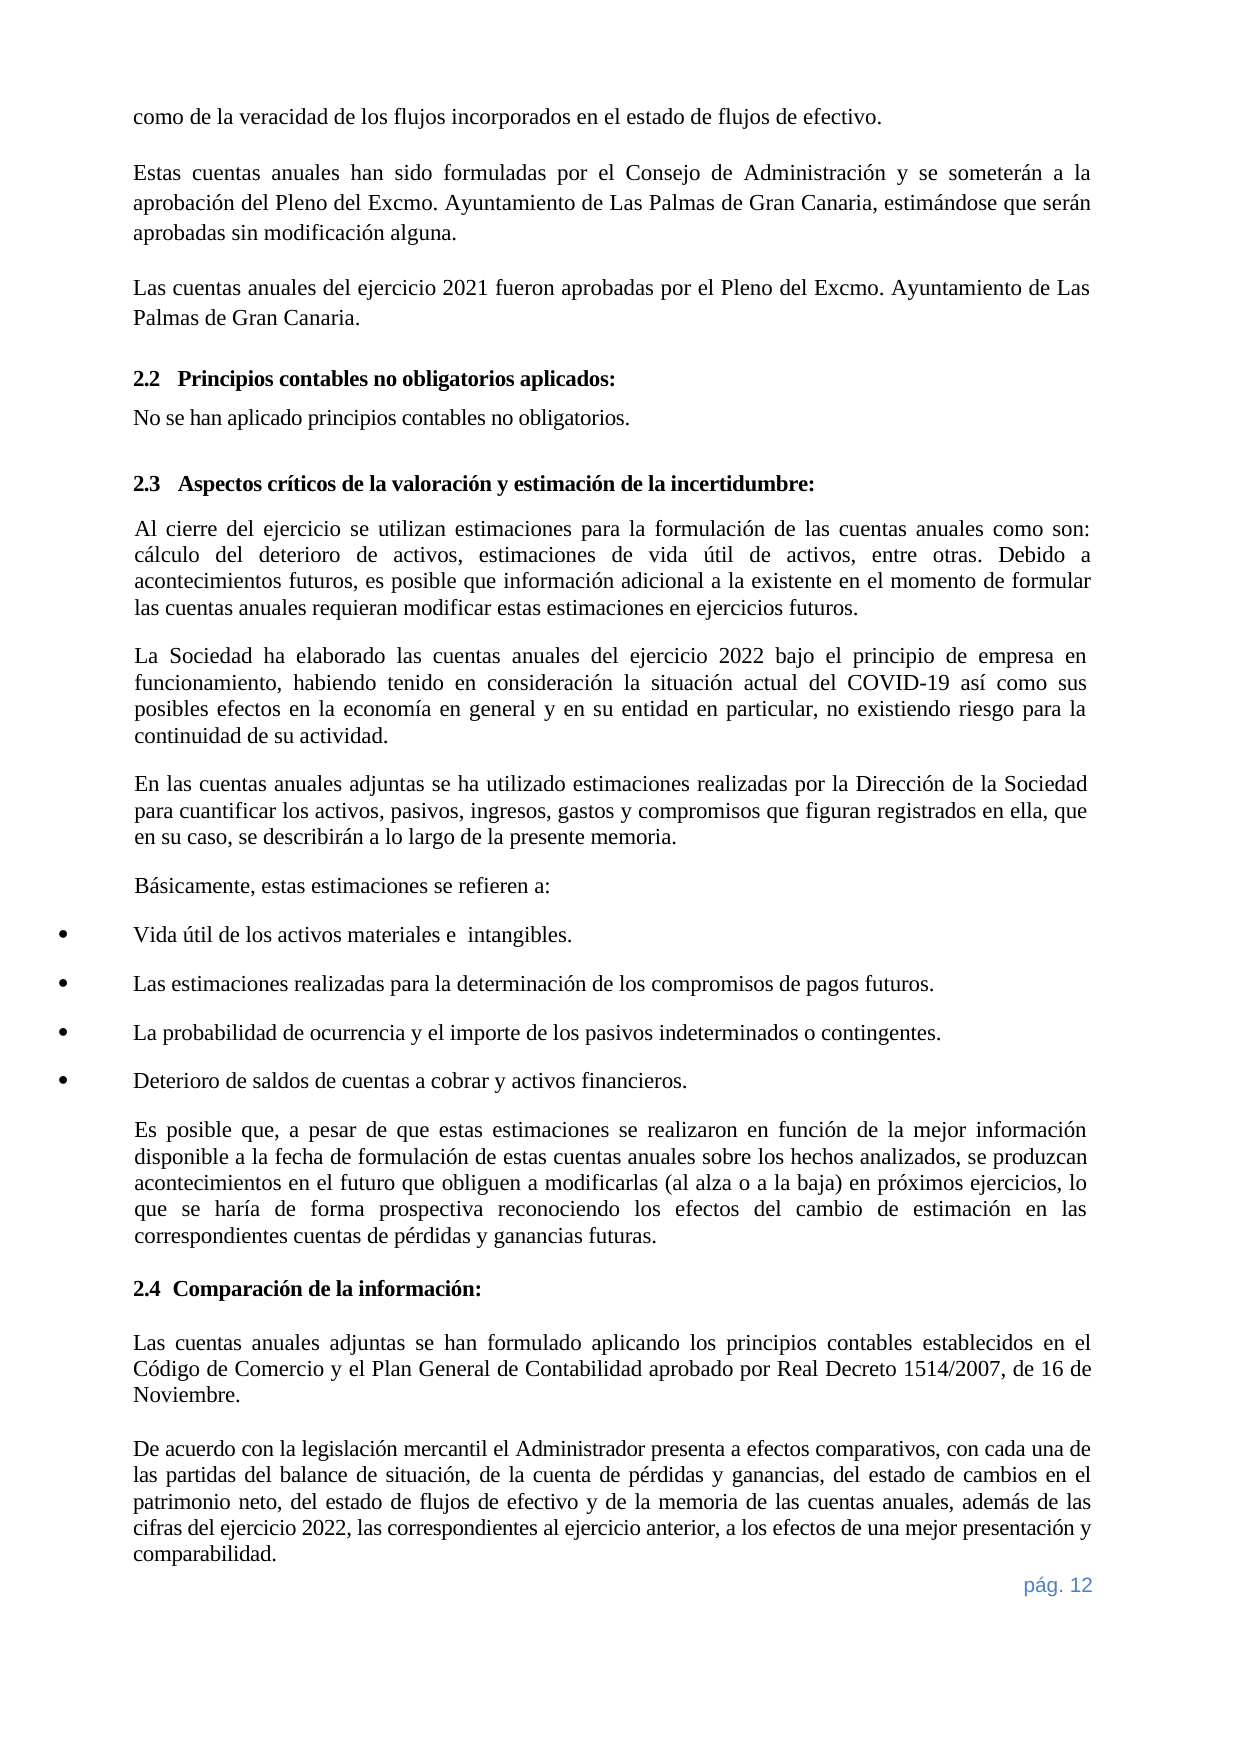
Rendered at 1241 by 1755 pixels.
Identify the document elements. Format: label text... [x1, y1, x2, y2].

text No se han aplicado principios contables no obligatorios. [59, 404, 1093, 430]
text Al cierre del ejercicio se utilizan estimaciones para la formulación de las cuentas anuales como son: cálculo del deterioro de activos, estimaciones de vida útil de activos, entre otras. Debido a acontecimientos futuros, es posible que información adicional a la existente en el momento de formular las cuentas anuales requieran modificar estas estimaciones en ejercicios futuros. [134, 515, 1092, 620]
text 2.2 Principios contables no obligatorios aplicados: [133, 364, 1093, 391]
text como de la veracidad de los flujos incorporados en el estado de flujos de efectivo. [133, 103, 1093, 130]
list La probabilidad de ocurrencia y el importe de los pasivos indeterminados o contingentes. [59, 1019, 1088, 1045]
text 2.4 Comparación de la información: [133, 1275, 1093, 1302]
list Vida útil de los activos materiales e intangibles. [59, 921, 1088, 947]
list Las estimaciones realizadas para la determinación de los compromisos de pagos futuros. [59, 970, 1088, 996]
text Estas cuentas anuales han sido formuladas por el Consejo de Administración y se someterán a la aprobación del Pleno del Excmo. Ayuntamiento de Las Palmas de Gran Canaria, estimándose que serán aprobadas sin modificación alguna. [133, 159, 1093, 245]
text Básicamente, estas estimaciones se refieren a: [134, 872, 1088, 898]
text Las cuentas anuales del ejercicio 2021 fueron aprobadas por el Pleno del Excmo. Ayuntamiento de Las Palmas de Gran Canaria. [133, 274, 1093, 331]
text Es posible que, a pesar de que estas estimaciones se realizaron en función de la mejor información disponible a la fecha de formulación de estas cuentas anuales sobre los hechos analizados, se produzcan acontecimientos en el futuro que obliguen a modificarlas (al alza o a la baja) en próximos ejercicios, lo que se haría de forma prospectiva reconociendo los efectos del cambio de estimación en las correspondientes cuentas de pérdidas y ganancias futuras. [134, 1116, 1088, 1248]
text Las cuentas anuales adjuntas se han formulado aplicando los principios contables establecidos en el Código de Comercio y el Plan General de Contabilidad aprobado por Real Decreto 1514/2007, de 16 de Noviembre. [133, 1329, 1093, 1408]
text La Sociedad ha elaborado las cuentas anuales del ejercicio 2022 bajo el principio de empresa en funcionamiento, habiendo tenido en consideración la situación actual del COVID-19 así como sus posibles efectos en la economía en general y en su entidad en particular, no existiendo riesgo para la continuidad de su actividad. [134, 643, 1088, 748]
text 2.3 Aspectos críticos de la valoración y estimación de la incertidumbre: [133, 470, 1093, 497]
text En las cuentas anuales adjuntas se ha utilizado estimaciones realizadas por la Dirección de la Sociedad para cuantificar los activos, pasivos, ingresos, gastos y compromisos que figuran registrados en ella, que en su caso, se describirán a lo largo de la presente memoria. [134, 771, 1088, 849]
text De acuerdo con la legislación mercantil el Administrador presenta a efectos comparativos, con cada una de las partidas del balance de situación, de la cuenta de pérdidas y ganancias, del estado de cambios en el patrimonio neto, del estado de flujos de efectivo y de la memoria de las cuentas anuales, además de las cifras del ejercicio 2022, las correspondientes al ejercicio anterior, a los efectos de una mejor presentación y comparabilidad. [133, 1435, 1093, 1567]
list Deterioro de saldos de cuentas a cobrar y activos financieros. [59, 1067, 1088, 1094]
